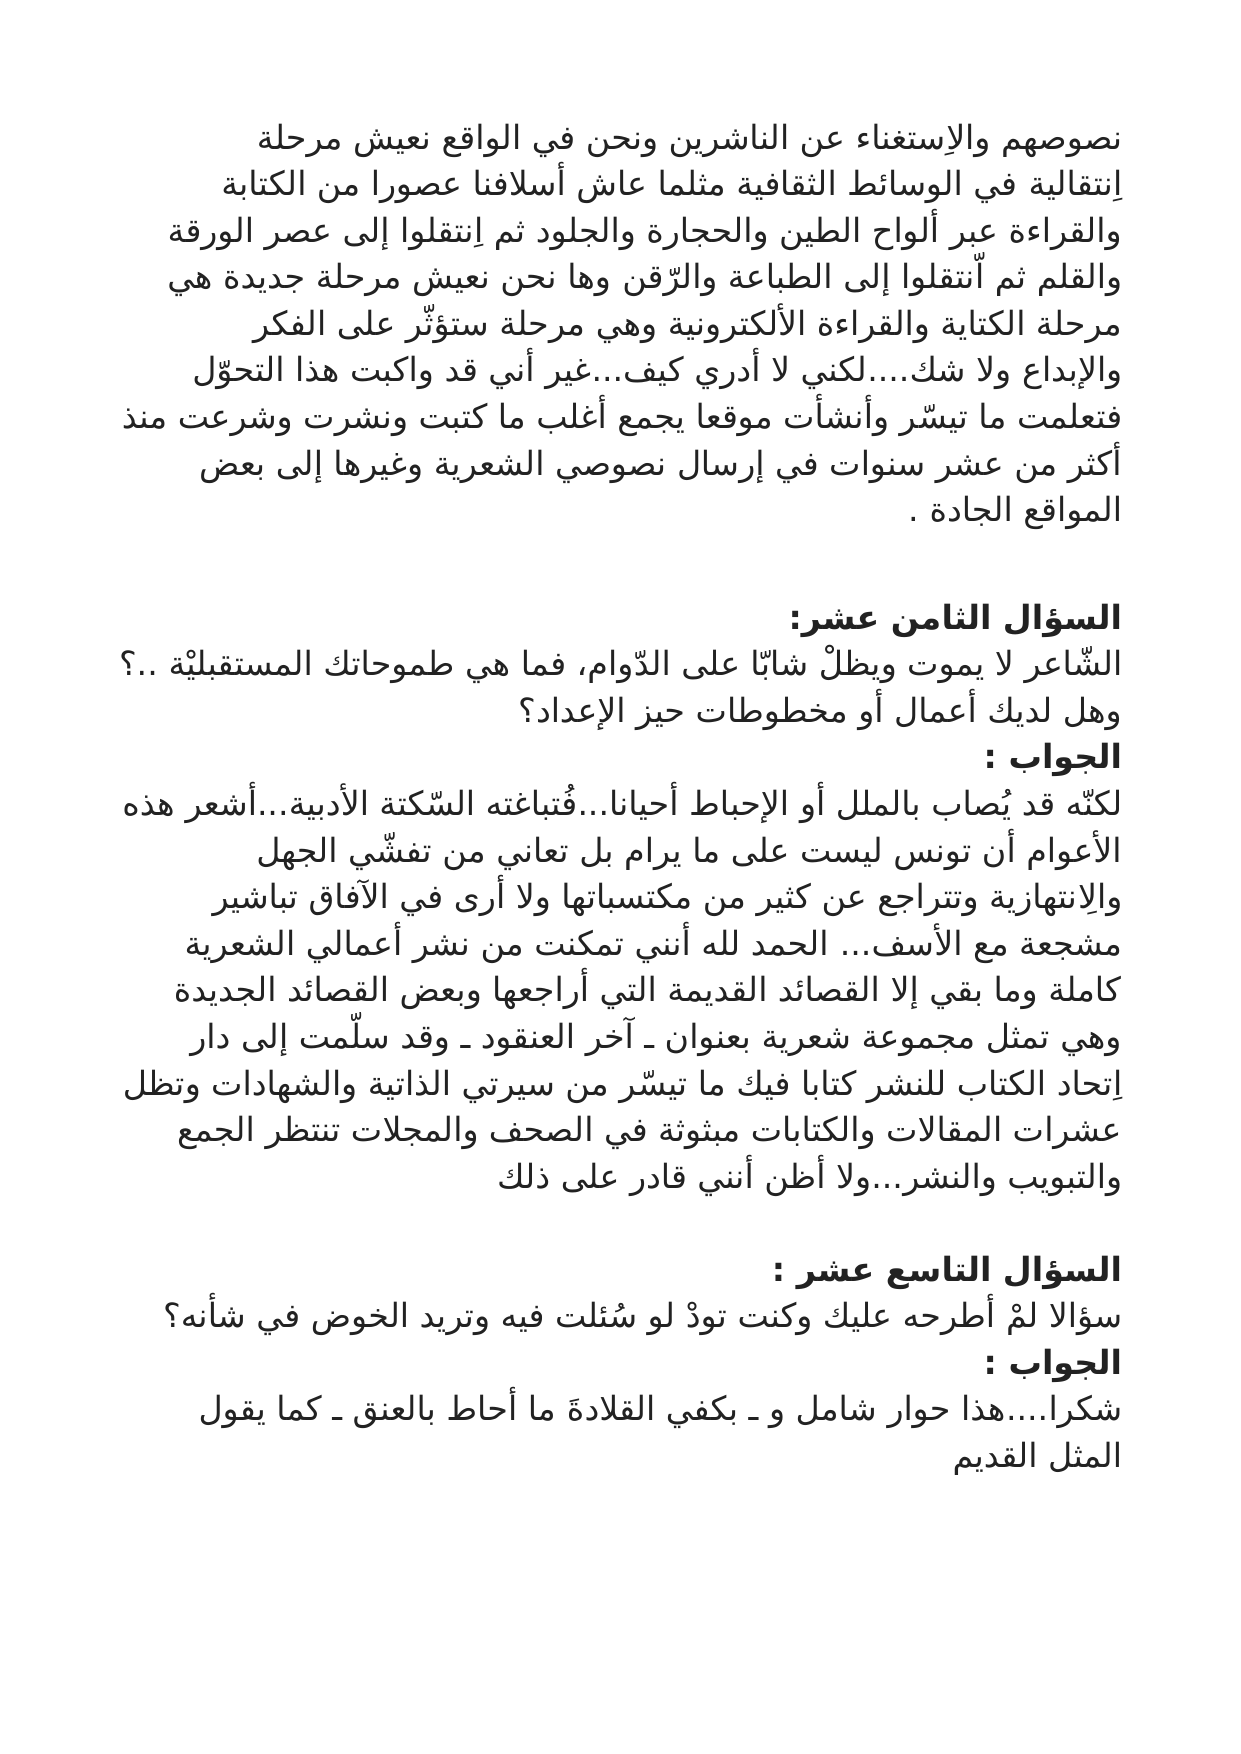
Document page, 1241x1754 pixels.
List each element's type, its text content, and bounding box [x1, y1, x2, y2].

text السؤال السابع عشر : هل ترى أن المواقع الإلكترونية والاجتماعية والمشاركات عن بعد لها مزايا على السّاحة الثّقافية وأنْه بإمكانها تعويض الورق والواقع؟ الجواب : قد أفاد الأنترنت الذين يرومون الاِطلاع والثقافة إذ بواسطته يستطيعون قراءة الكتب التي ربما كانوا يسمعون بعناوينها فقط وكذلك أمكنهم نشر نصوصهم والاِستغناء عن الناشرين ونحن في الواقع نعيش مرحلة اِنتقالية في الوسائط الثقافية مثلما عاش أسلافنا عصورا من الكتابة والقراءة عبر ألواح الطين والحجارة والجلود ثم اِنتقلوا إلى عصر الورقة والقلم ثم اّنتقلوا إلى الطباعة والرّقن وها نحن نعيش مرحلة جديدة هي مرحلة الكتاية والقراءة الألكترونية وهي مرحلة ستؤثّر على الفكر والإبداع ولا شك....لكني لا أدري كيف...غير أني قد واكبت هذا التحوّل فتعلمت ما تيسّر وأنشأت موقعا يجمع أغلب ما كتبت ونشرت وشرعت منذ أكثر من عشر سنوات في إرسال نصوصي الشعرية وغيرها إلى بعض المواقع الجادة . [118, 118, 1122, 576]
text السؤال الثامن عشر: الشّاعر لا يموت ويظلْ شابّا على الدّوام، فما هي طموحاتك المستقبليْة ..؟ وهل لديك أعمال أو مخطوطات حيز الإعداد؟ الجواب : لكنّه قد يُصاب بالملل أو الإحباط أحيانا...فُتباغته السّكتة الأدبية...أشعر هذه الأعوام أن تونس ليست على ما يرام بل تعاني من تفشّي الجهل والِانتهازية وتتراجع عن كثير من مكتسباتها ولا أرى في الآفاق تباشير مشجعة مع الأسف... الحمد لله أنني تمكنت من نشر أعمالي الشعرية كاملة وما بقي إلا القصائد القديمة التي أراجعها وبعض القصائد الجديدة وهي تمثل مجموعة شعرية بعنوان ـ آخر العنقود ـ وقد سلّمت إلى دار اِتحاد الكتاب للنشر كتابا فيك ما تيسّر من سيرتي الذاتية والشهادات وتظل عشرات المقالات والكتابات مبثوثة في الصحف والمجلات تنتظر الجمع والتبويب والنشر...ولا أظن أنني قادر على ذلك السؤال التاسع عشر : سؤالا لمْ أطرحه عليك وكنت تودْ لو سُئلت فيه وتريد الخوض في شأنه؟ الجواب : شكرا....هذا حوار شامل و ـ بكفي القلادةَ ما أحاط بالعنق ـ كما يقول المثل القديم [118, 598, 1122, 1615]
